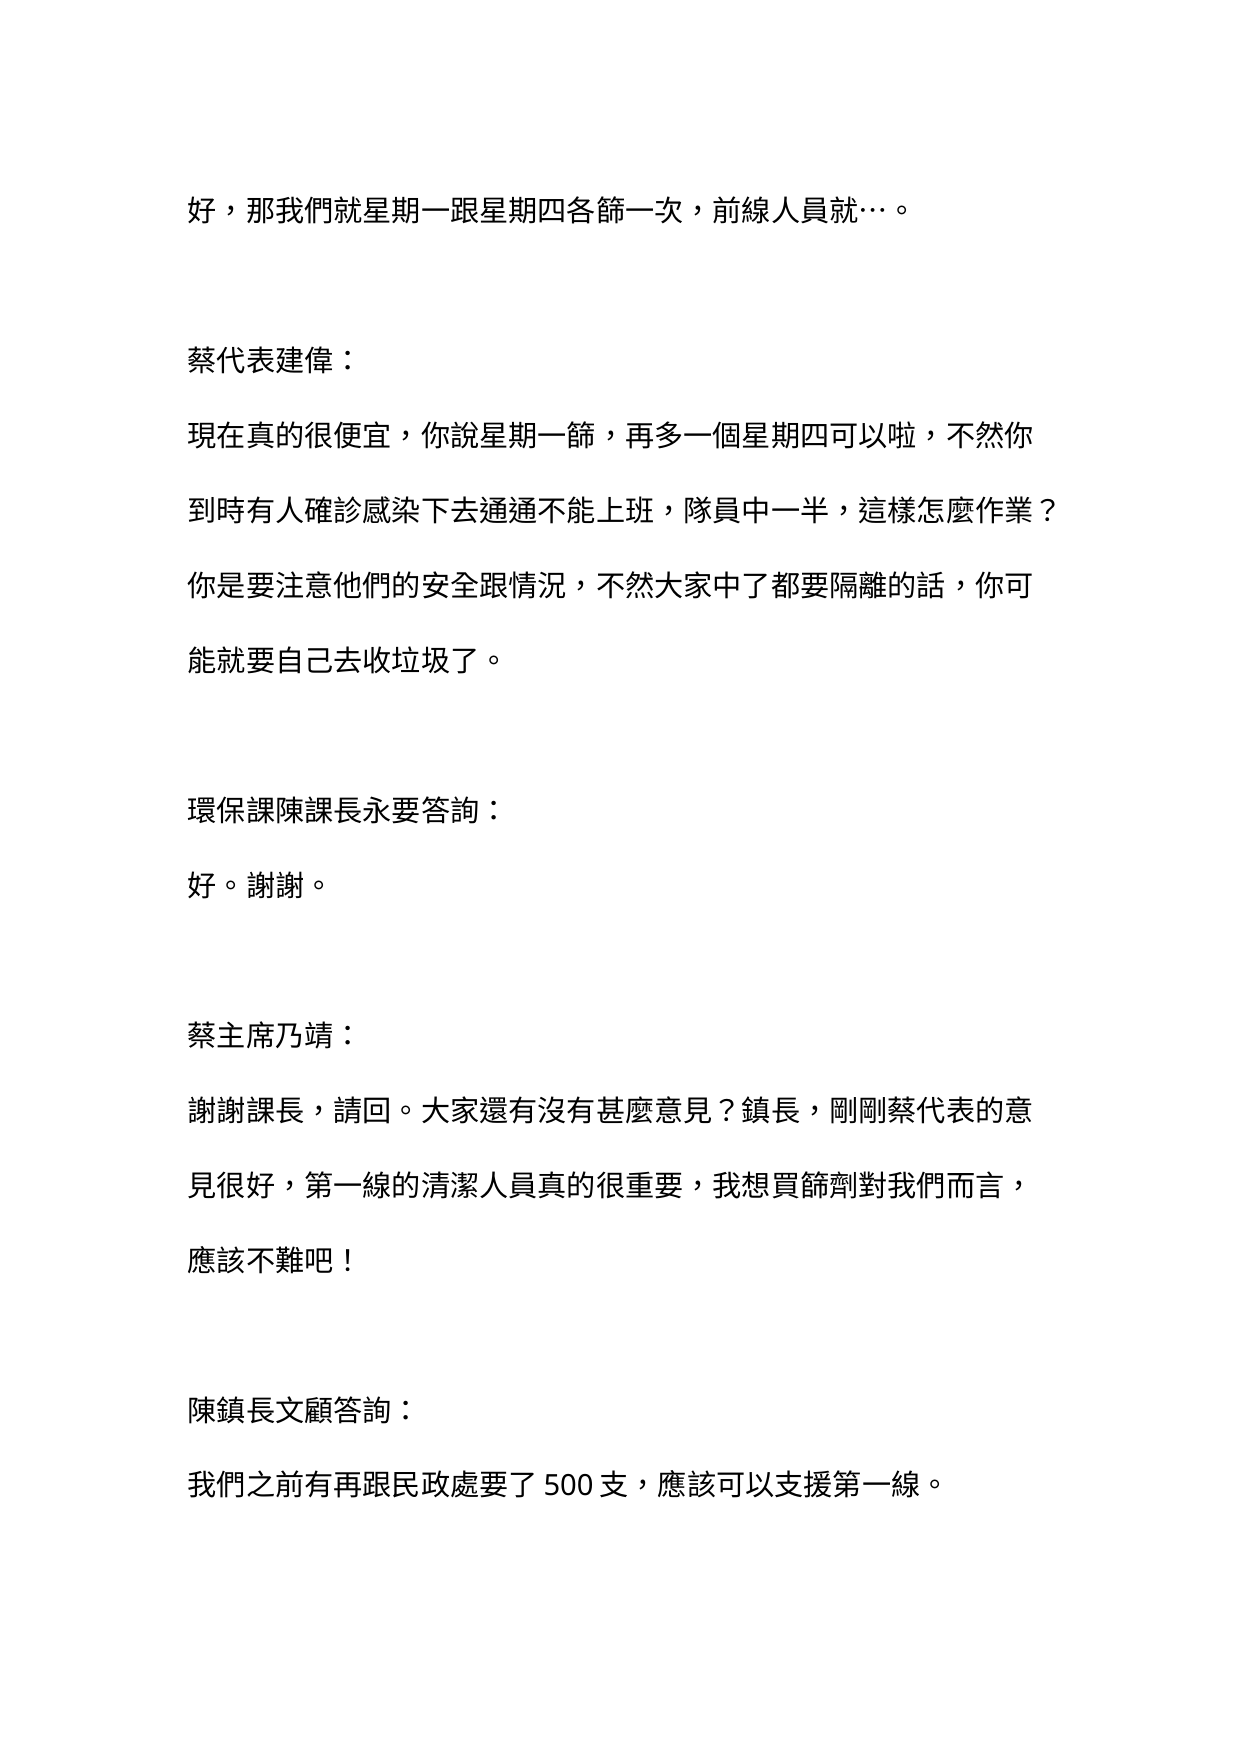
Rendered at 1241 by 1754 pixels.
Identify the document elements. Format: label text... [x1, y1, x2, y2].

text 陳鎮長文顧答詢： [187, 1364, 1053, 1439]
text 環保課陳課長永要答詢： [187, 764, 1053, 839]
text 蔡主席乃靖： [187, 989, 1053, 1064]
text 我們之前有再跟民政處要了500支，應該可以支援第一線。 [187, 1439, 1053, 1514]
text 現在真的很便宜，你說星期一篩，再多一個星期四可以啦，不然你到時有人確診感染下去通通不能上班，隊員中一半，這樣怎麼作業？你是要注意他們的安全跟情況，不然大家中了都要隔離的話，你可能就要自己去收垃圾了。 [187, 389, 1053, 689]
text 蔡代表建偉： [187, 314, 1053, 389]
text 謝謝課長，請回。大家還有沒有甚麼意見？鎮長，剛剛蔡代表的意見很好，第一線的清潔人員真的很重要，我想買篩劑對我們而言，應該不難吧！ [187, 1064, 1053, 1289]
text 好，那我們就星期一跟星期四各篩一次，前線人員就…。 [187, 164, 1053, 239]
text 好。謝謝。 [187, 839, 1053, 914]
